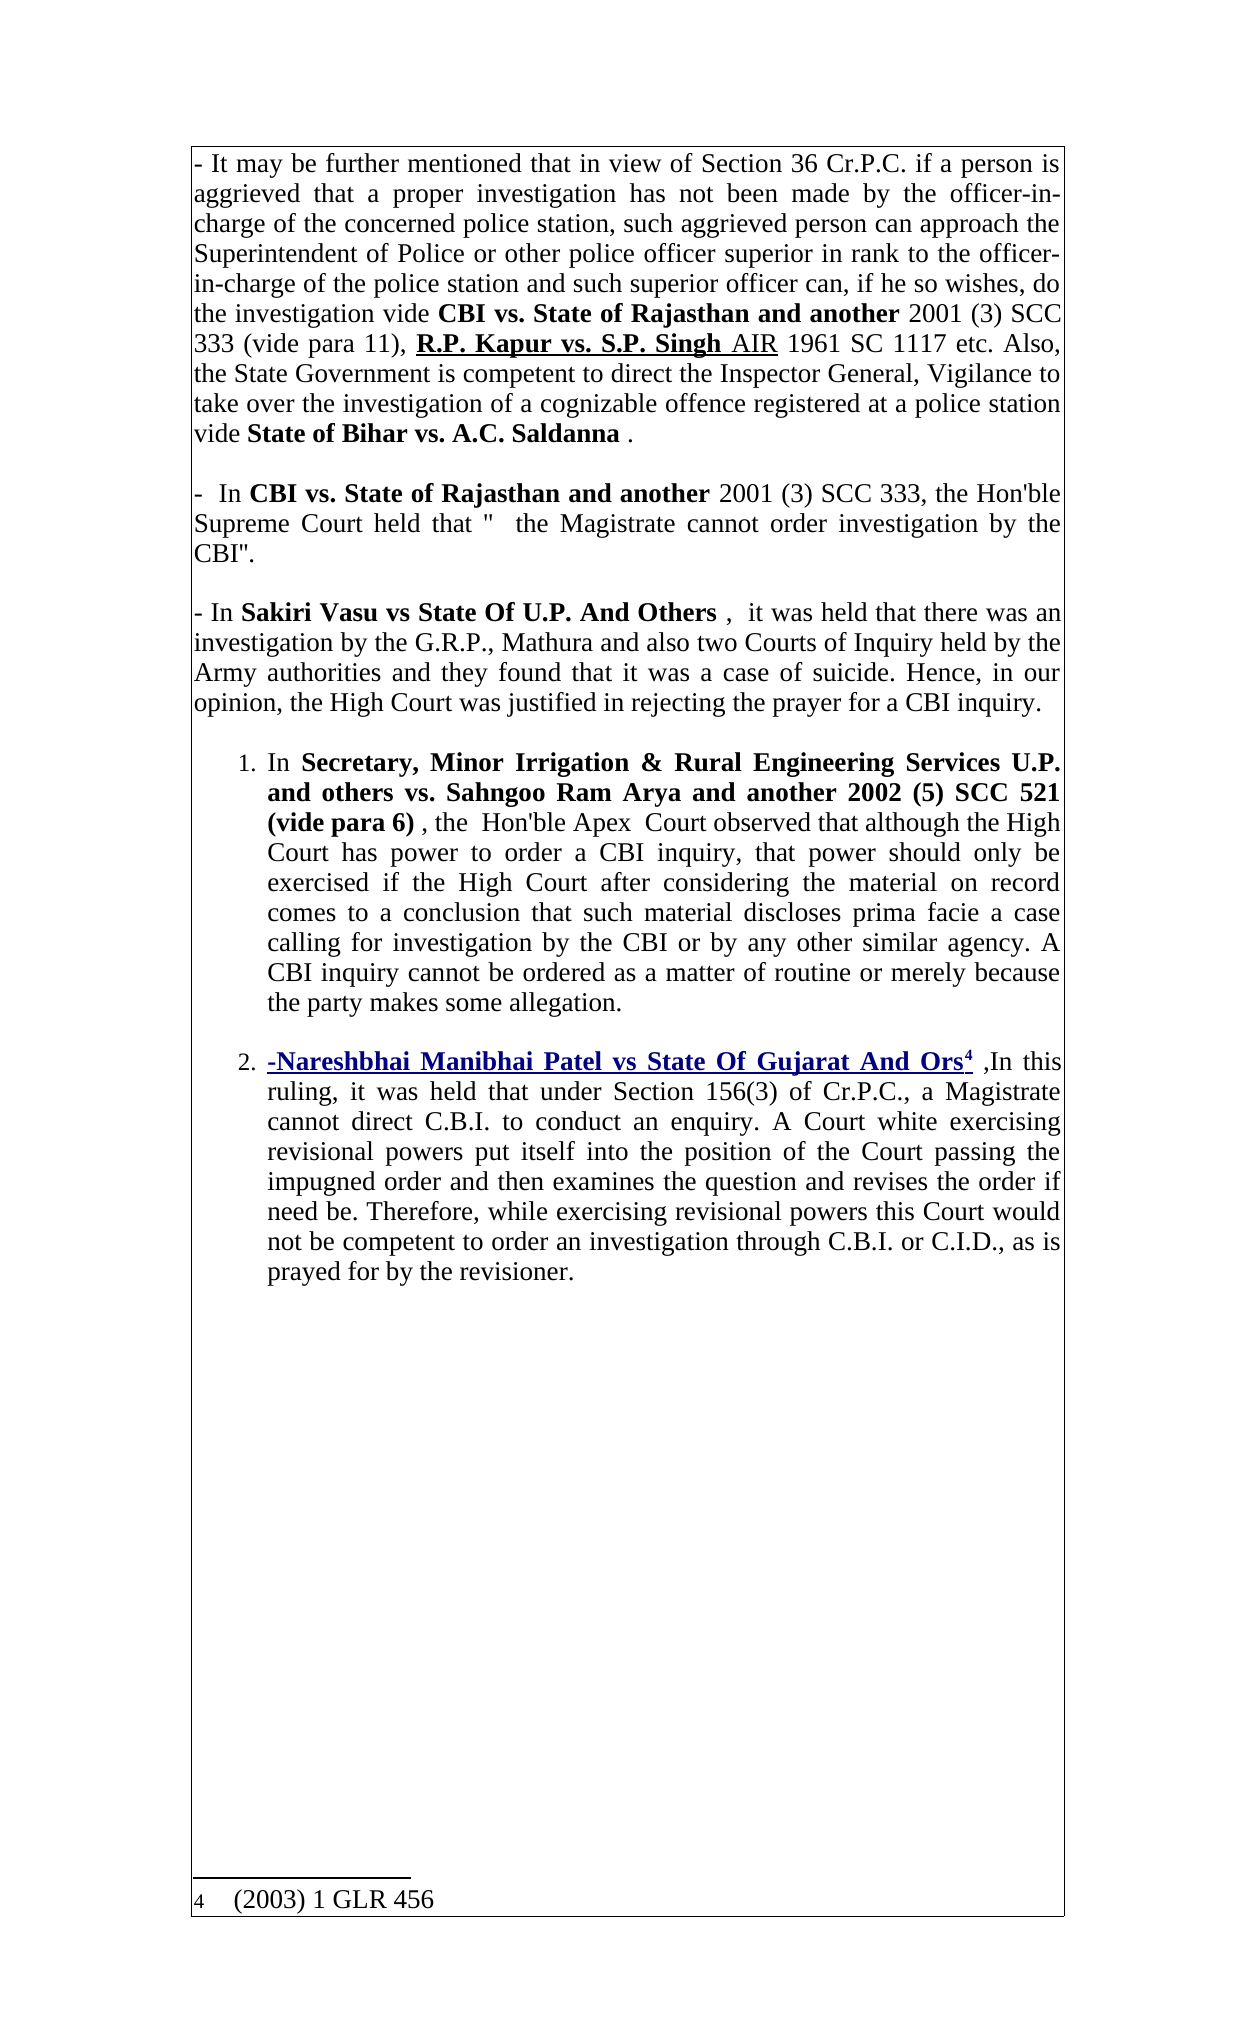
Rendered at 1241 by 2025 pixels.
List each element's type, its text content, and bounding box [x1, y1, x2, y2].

list (2003) 1 GLR 456 [193, 1884, 1062, 1914]
list In Secretary, Minor Irrigation & Rural Engineering Services U.P. and others vs. Sahngoo Ram Arya and another 2002 (5) SCC 521 (vide para 6) , the Hon'ble Apex Court observed that although the High Court has power to order a CBI inquiry, that power should only be exercised if the High Court after considering the material on record comes to a conclusion that such material discloses prima facie a case calling for investigation by the CBI or by any other similar agency. A CBI inquiry cannot be ordered as a matter of routine or merely because the party makes some allegation. [238, 747, 1062, 1017]
text - In CBI vs. State of Rajasthan and another 2001 (3) SCC 333, the Hon'ble Supreme Court held that '' the Magistrate cannot order investigation by the CBI''. [193, 478, 1062, 568]
list -Nareshbhai Manibhai Patel vs State Of Gujarat And Ors ,In this ruling, it was held that under Section 156(3) of Cr.P.C., a Magistrate cannot direct C.B.I. to conduct an enquiry. A Court white exercising revisional powers put itself into the position of the Court passing the impugned order and then examines the question and revises the order if need be. Therefore, while exercising revisional powers this Court would not be competent to order an investigation through C.B.I. or C.I.D., as is prayed for by the revisioner. [238, 1046, 1062, 1286]
text - It may be further mentioned that in view of Section 36 Cr.P.C. if a person is aggrieved that a proper investigation has not been made by the officer-in-charge of the concerned police station, such aggrieved person can approach the Superintendent of Police or other police officer superior in rank to the officer-in-charge of the police station and such superior officer can, if he so wishes, do the investigation vide CBI vs. State of Rajasthan and another 2001 (3) SCC 333 (vide para 11), R.P. Kapur vs. S.P. Singh AIR 1961 SC 1117 etc. Also, the State Government is competent to direct the Inspector General, Vigilance to take over the investigation of a cognizable offence registered at a police station vide State of Bihar vs. A.C. Saldanna . [193, 148, 1062, 448]
text - In Sakiri Vasu vs State Of U.P. And Others , it was held that there was an investigation by the G.R.P., Mathura and also two Courts of Inquiry held by the Army authorities and they found that it was a case of suicide. Hence, in our opinion, the High Court was justified in rejecting the prayer for a CBI inquiry. [193, 597, 1062, 717]
